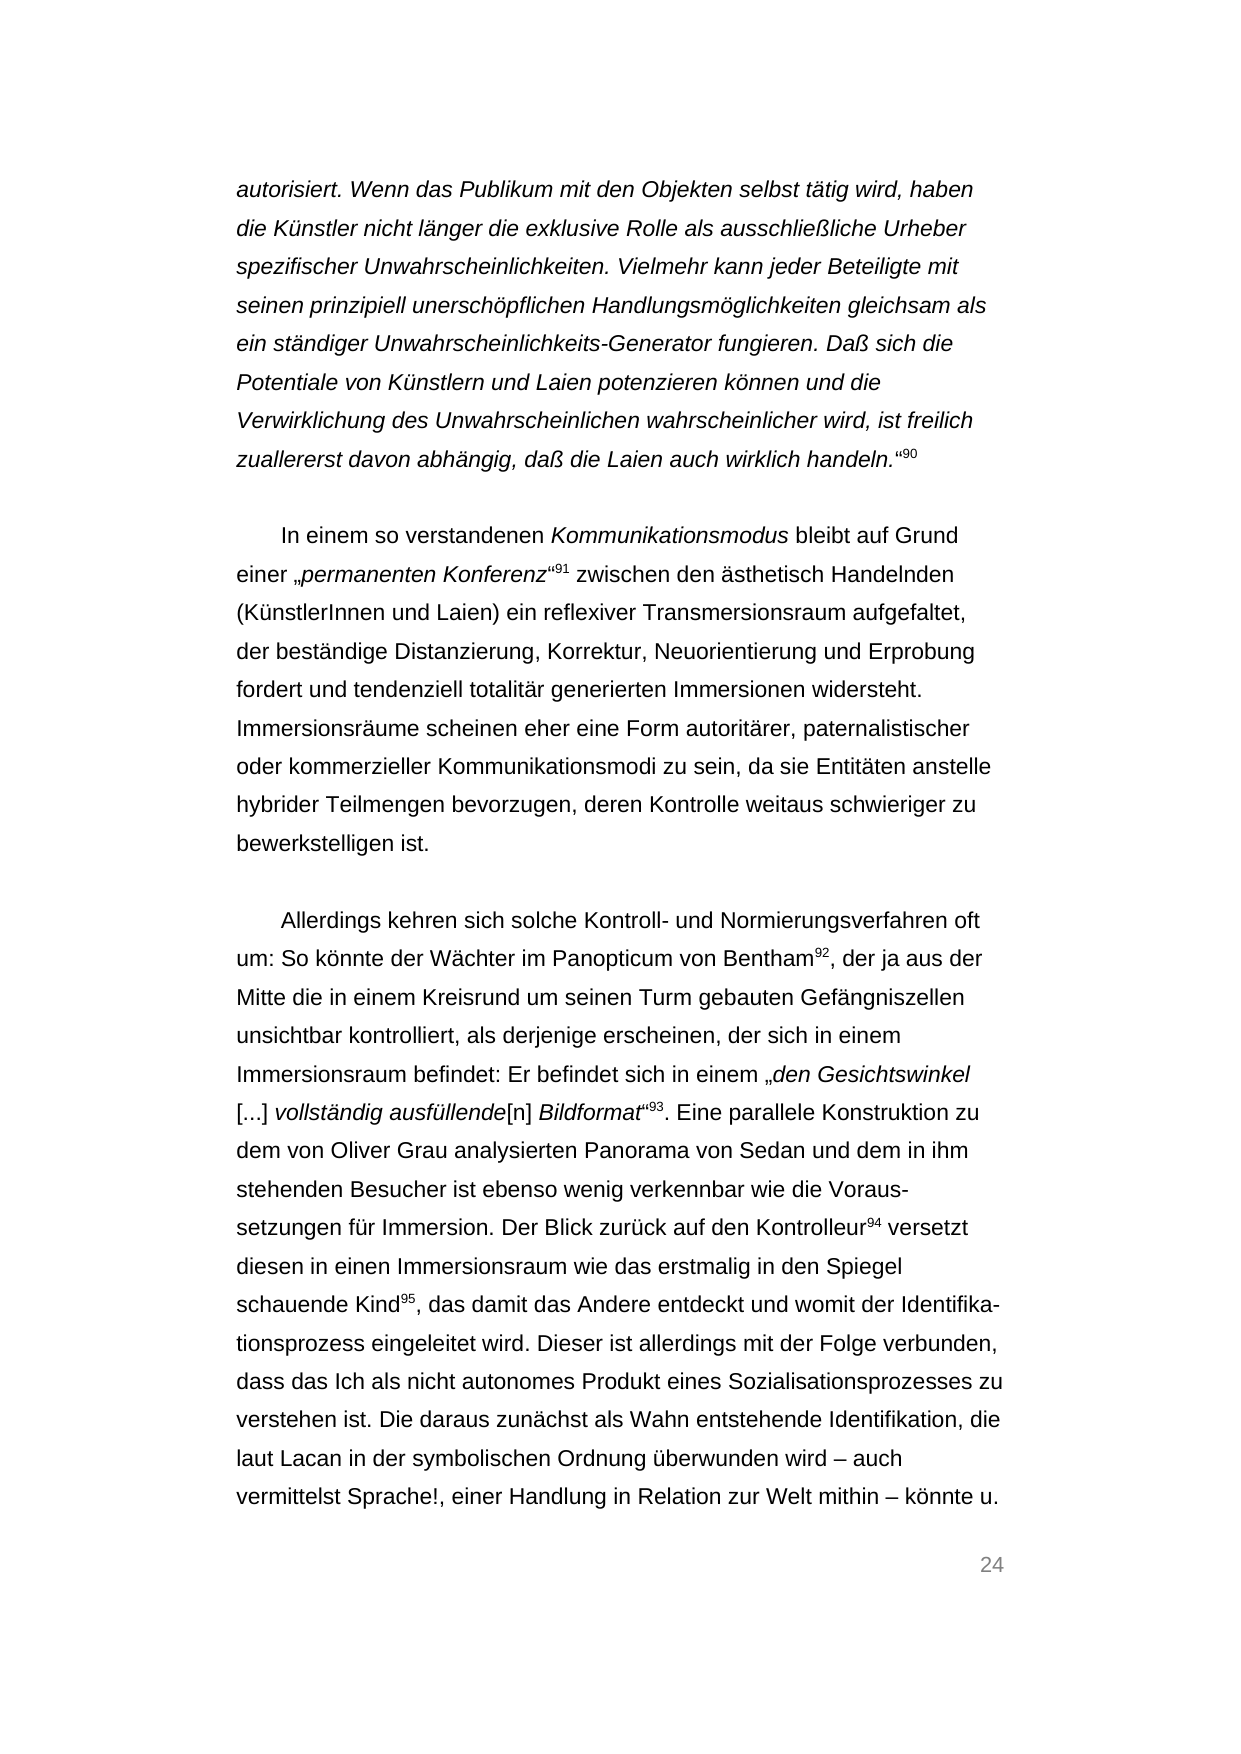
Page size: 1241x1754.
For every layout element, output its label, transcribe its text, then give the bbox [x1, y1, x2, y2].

text In einem so verstandenen Kommunikationsmodus bleibt auf Grund einer „permanenten Konferenz“ zwischen den ästhetisch Handelnden (KünstlerInnen und Laien) ein reflexiver Transmersionsraum aufgefaltet, der beständige Distanzierung, Korrektur, Neuorientierung und Erprobung fordert und tendenziell totalitär generierten Immersionen widersteht. Immersionsräume scheinen eher eine Form autoritärer, paternalistischer oder kommerzieller Kommunikationsmodi zu sein, da sie Entitäten anstelle hybrider Teilmengen bevorzugen, deren Kontrolle weitaus schwieriger zu bewerkstelligen ist. [236, 523, 1004, 856]
text Allerdings kehren sich solche Kontroll- und Normierungsverfahren oft um: So könnte der Wächter im Panopticum von Bentham, der ja aus der Mitte die in einem Kreisrund um seinen Turm gebauten Gefängniszellen unsichtbar kontrolliert, als derjenige erscheinen, der sich in einem Immersionsraum befindet: Er befindet sich in einem „den Gesichtswinkel [...] vollständig ausfüllende[n] Bildformat“. Eine parallele Konstruktion zu dem von Oliver Grau analysierten Panorama von Sedan und dem in ihm stehenden Besucher ist ebenso wenig verkennbar wie die Voraus-setzungen für Immersion. Der Blick zurück auf den Kontrolleur versetzt diesen in einen Immersionsraum wie das erstmalig in den Spiegel schauende Kind, das damit das Andere entdeckt und womit der Identifika-tionsprozess eingeleitet wird. Dieser ist allerdings mit der Folge verbunden, dass das Ich als nicht autonomes Produkt eines Sozialisationsprozesses zu verstehen ist. Die daraus zunächst als Wahn entstehende Identifikation, die laut Lacan in der symbolischen Ordnung überwunden wird – auch vermittelst Sprache!, einer Handlung in Relation zur Welt mithin – könnte u. [236, 907, 1004, 1510]
text autorisiert. Wenn das Publikum mit den Objekten selbst tätig wird, haben die Künstler nicht länger die exklusive Rolle als ausschließliche Urheber spezifischer Unwahrscheinlichkeiten. Vielmehr kann jeder Beteiligte mit seinen prinzipiell unerschöpflichen Handlungsmöglichkeiten gleichsam als ein ständiger Unwahrscheinlichkeits-Generator fungieren. Daß sich die Potentiale von Künstlern und Laien potenzieren können und die Verwirklichung des Unwahrscheinlichen wahrscheinlicher wird, ist freilich zuallererst davon abhängig, daß die Laien auch wirklich handeln.“ [236, 177, 1004, 472]
